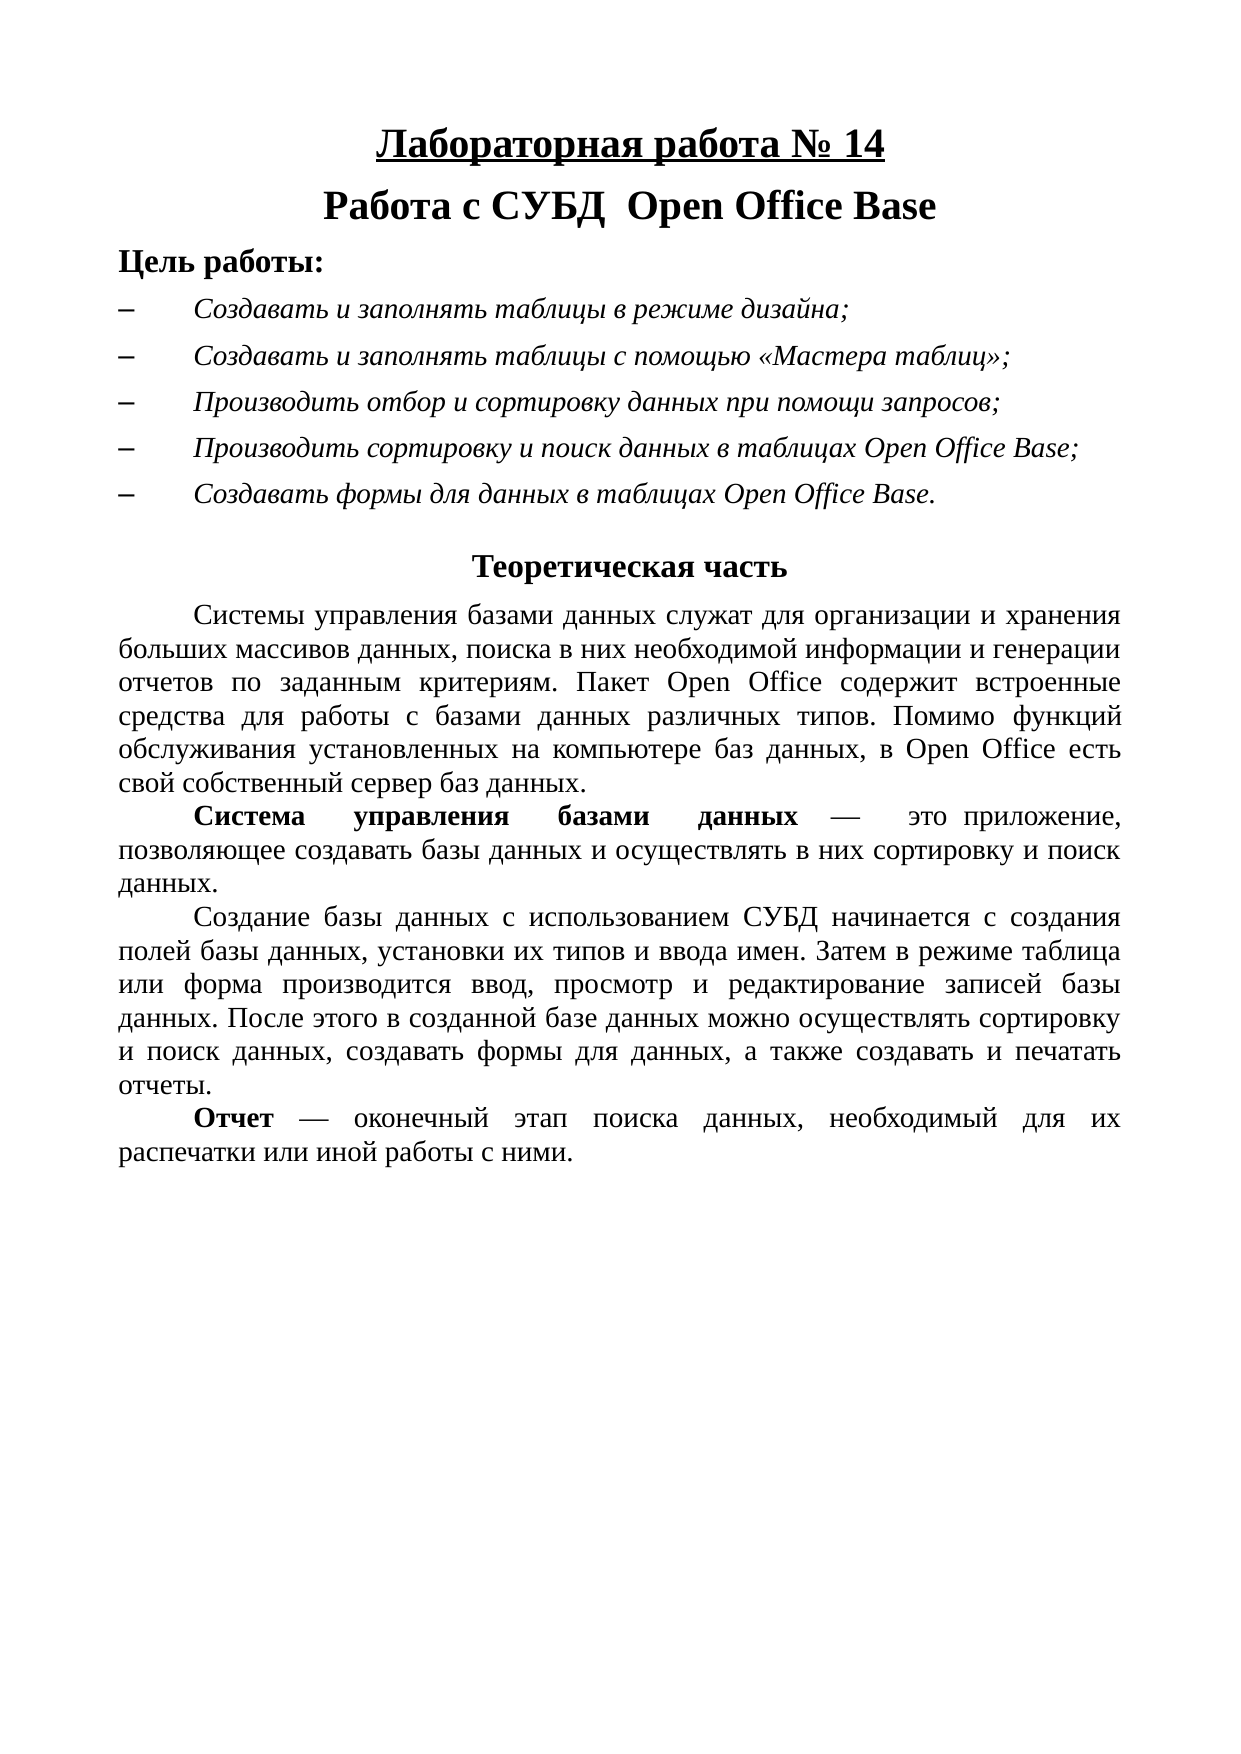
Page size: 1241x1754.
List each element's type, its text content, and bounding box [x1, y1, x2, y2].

text Лабораторная работа № 14 [120, 118, 1141, 166]
list Создавать и заполнять таблицы с помощью «Мастера таблиц»; [118, 338, 1141, 371]
text Работа с СУБД Open Office Base [118, 180, 1104, 228]
list Создавать формы для данных в таблицах Open Officе Base. [118, 476, 1122, 510]
text Отчет — оконечный этап поиска данных, необходимый для их распечатки или иной работы с ними. [118, 1100, 1122, 1167]
list Производить сортировку и поиск данных в таблицах Open Office Base; [118, 430, 1141, 464]
list Производить отбор и сортировку данных при помощи запросов; [118, 384, 1141, 418]
text Система управления базами данных — это приложение, позволяющее создавать базы данных и осуществлять в них сортировку и поиск данных. [118, 798, 1122, 899]
text Цель работы: [118, 241, 1141, 279]
text Теоретическая часть [118, 546, 1141, 585]
text Системы управления базами данных служат для организации и хранения больших массивов данных, поиска в них необходимой информации и генерации отчетов по заданным критериям. Пакет Open Office содержит встроенные средства для работы с базами данных различных типов. Помимо функций обслуживания установленных на компьютере баз данных, в Open Office есть свой собственный сервер баз данных. [118, 597, 1122, 798]
list Создавать и заполнять таблицы в режиме дизайна; [118, 292, 1141, 325]
text Создание базы данных с использованием СУБД начинается с создания полей базы данных, установки их типов и ввода имен. Затем в режиме таблица или форма производится ввод, просмотр и редактирование записей базы данных. После этого в созданной базе данных можно осуществлять сортировку и поиск данных, создавать формы для данных, а также создавать и печатать отчеты. [118, 899, 1122, 1100]
